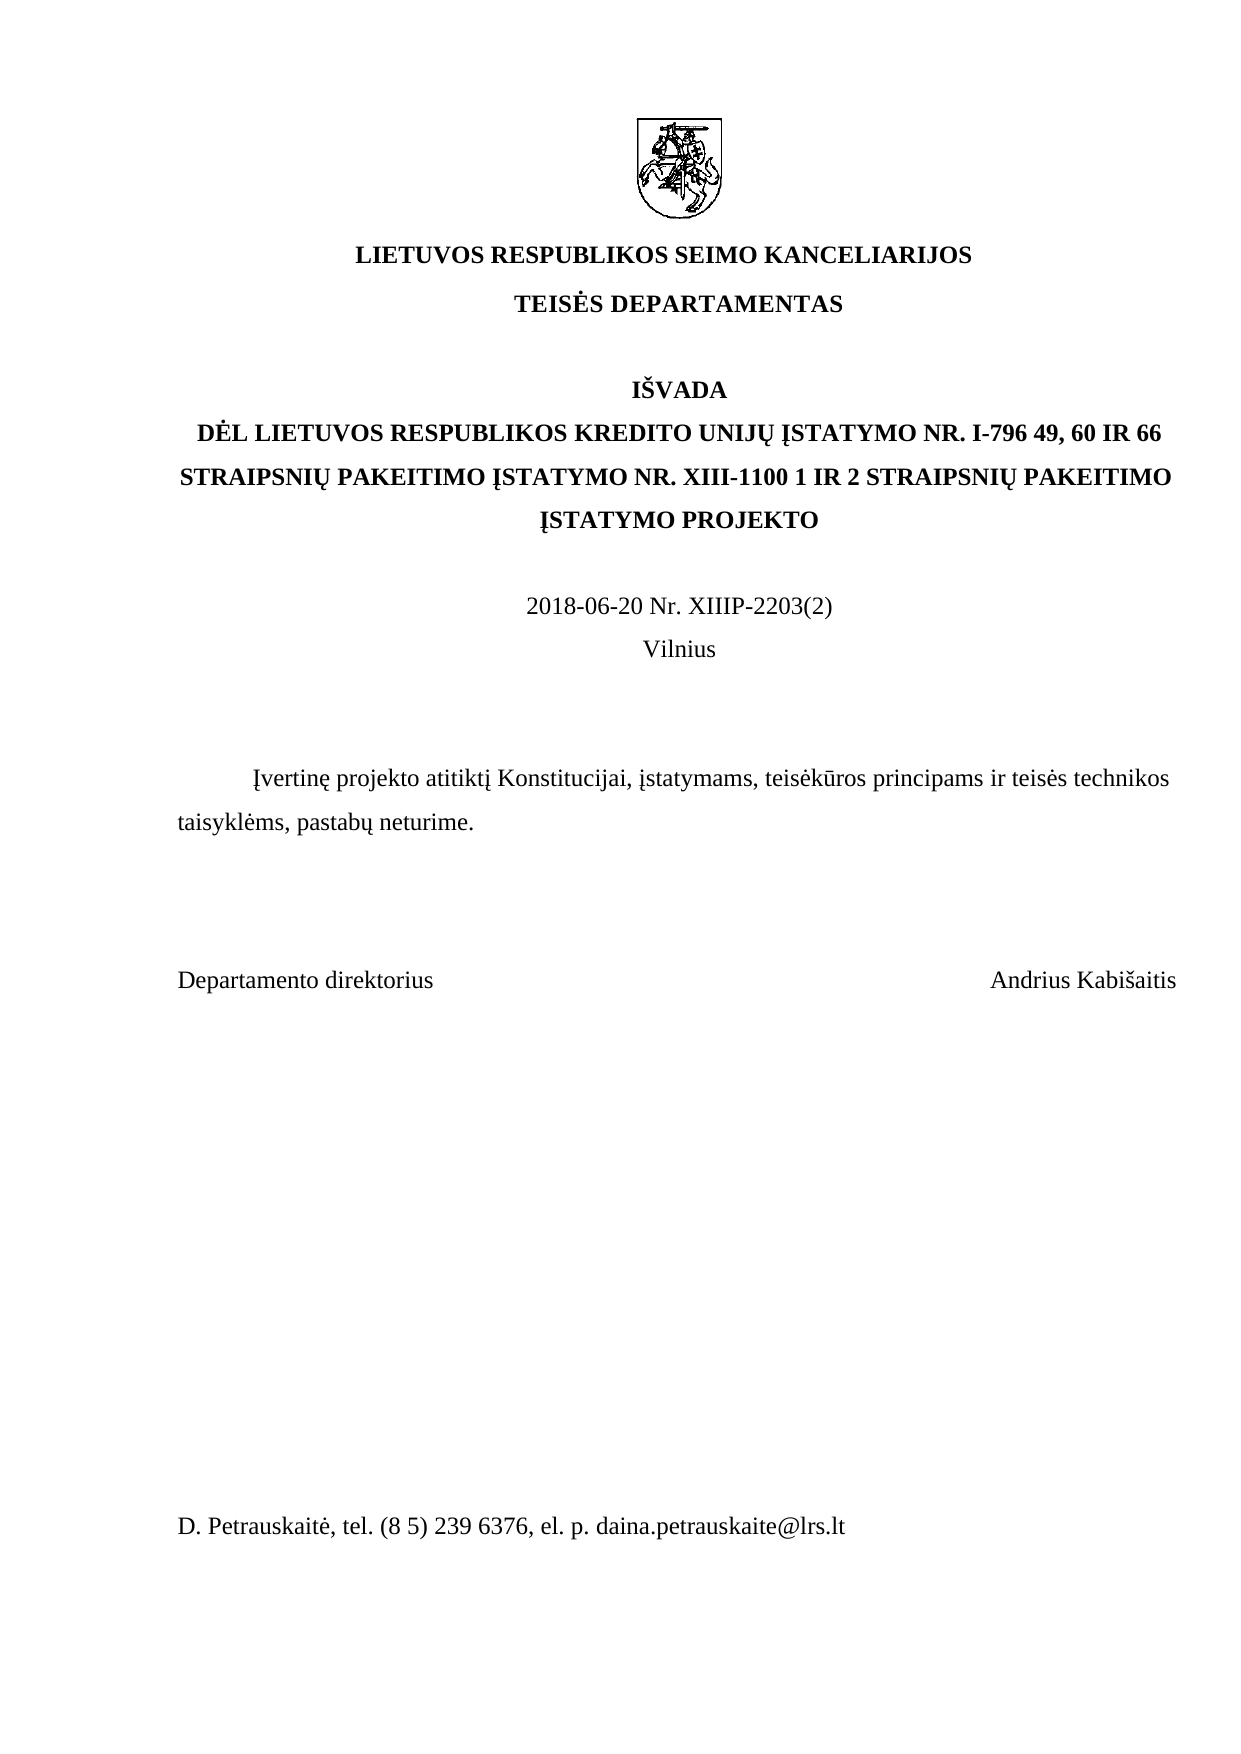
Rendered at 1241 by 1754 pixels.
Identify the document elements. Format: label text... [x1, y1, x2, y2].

text Departamento direktorius Andrius Kabišaitis [177, 965, 1181, 993]
text Vilnius [177, 634, 1181, 663]
text Įvertinę projekto atitiktį Konstitucijai, įstatymams, teisėkūros principams ir teisės technikos taisyklėms, pastabų neturime. [177, 763, 1181, 835]
text IŠVADA [177, 375, 1181, 404]
text DĖL LIETUVOS RESPUBLIKOS KREDITO UNIJŲ ĮSTATYMO NR. I-796 49, 60 IR 66 STRAIPSNIŲ PAKEITIMO ĮSTATYMO NR. XIII-1100 1 IR 2 STRAIPSNIŲ PAKEITIMO [177, 418, 1181, 490]
text LIETUVOS RESPUBLIKOS SEIMO KANCELIARIJOS [177, 240, 1151, 268]
text 2018-06-20 Nr. XIIIP-2203(2) [177, 591, 1181, 620]
text D. Petrauskaitė, tel. (8 5) 239 6376, el. p. daina.petrauskaite@lrs.lt [177, 1511, 1181, 1540]
text TEISĖS DEPARTAMENTAS [177, 289, 1180, 318]
text ĮSTATYMO PROJEKTO [177, 505, 1181, 533]
